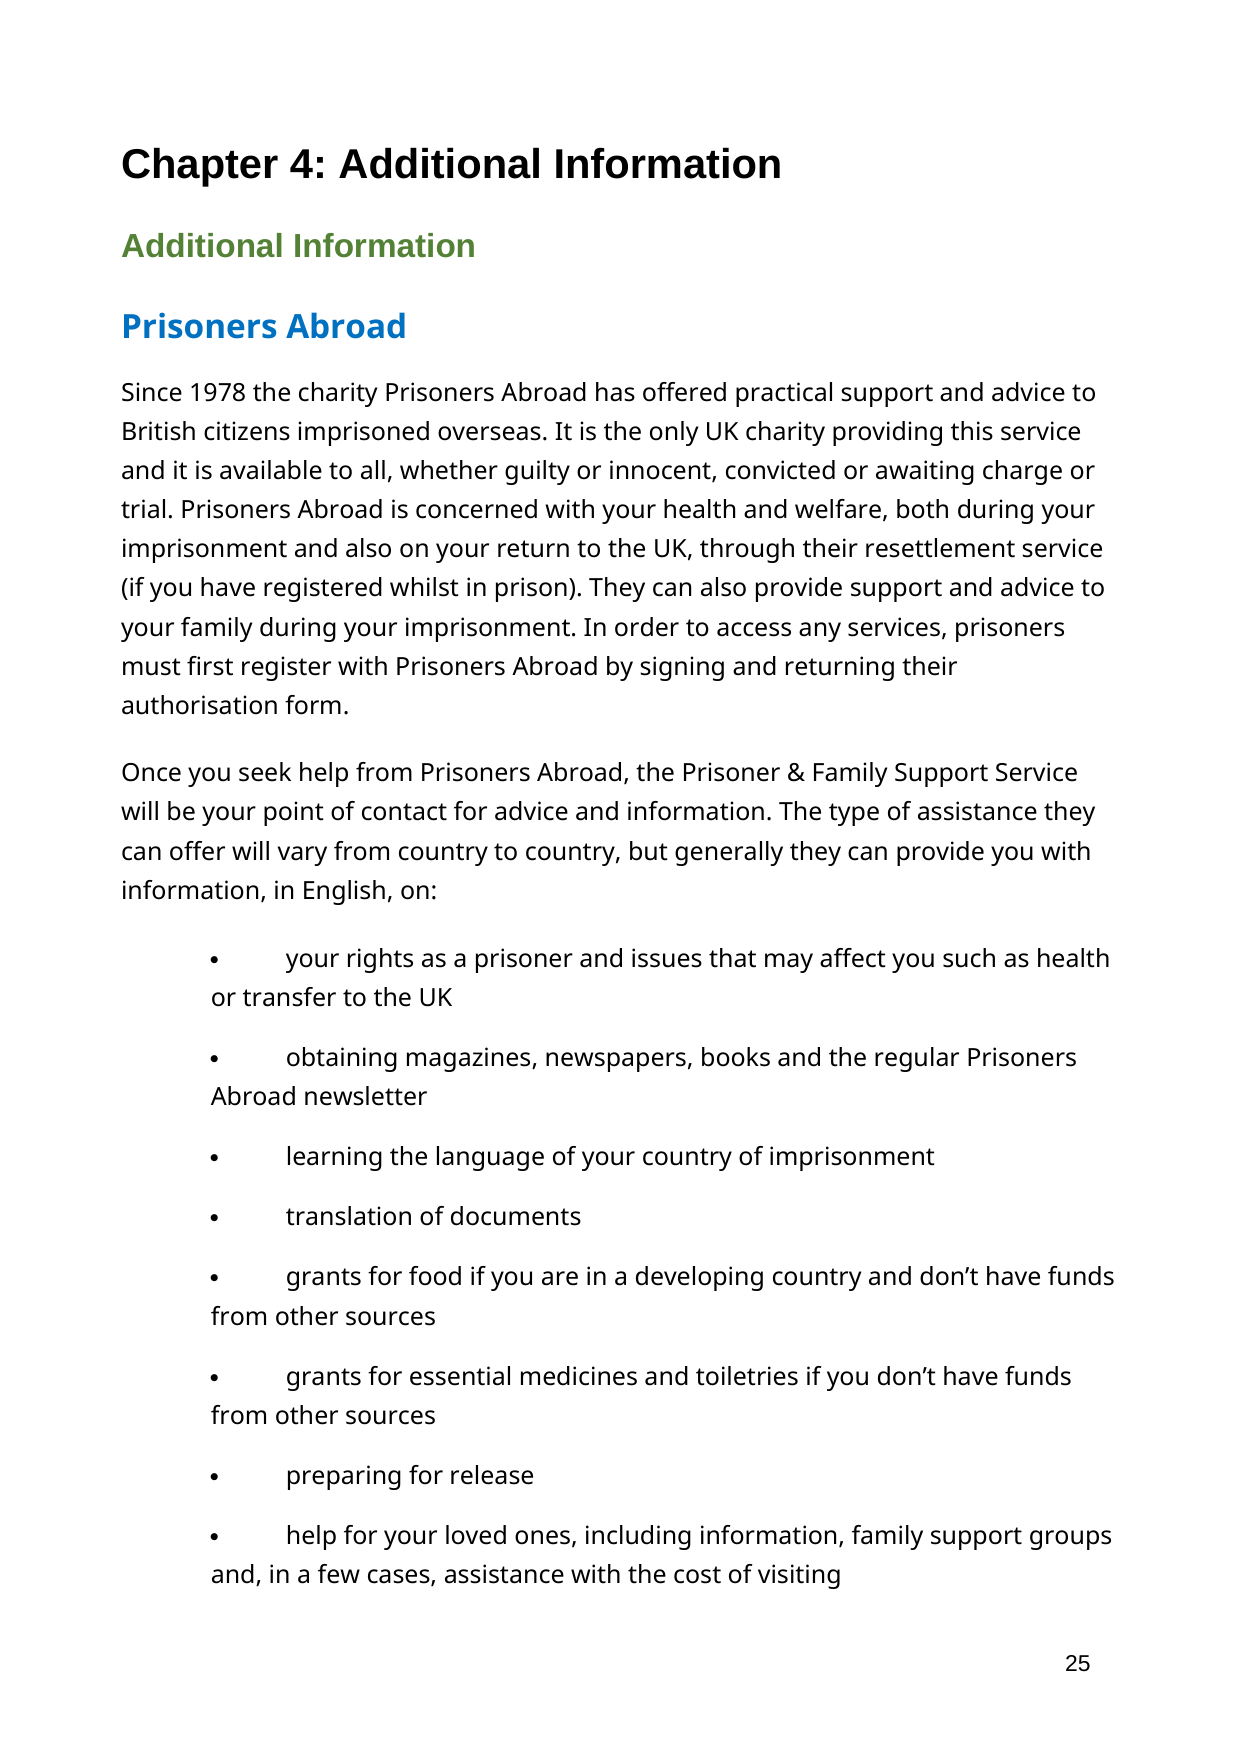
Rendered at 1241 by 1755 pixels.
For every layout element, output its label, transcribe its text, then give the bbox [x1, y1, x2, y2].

list grants for food if you are in a developing country and don’t have funds from other sources [211, 1259, 1120, 1332]
text Chapter 4: Additional Information [121, 139, 1120, 187]
text Prisoners Abroad [121, 303, 1120, 348]
text Since 1978 the charity Prisoners Abroad has offered practical support and advice to British citizens imprisoned overseas. It is the only UK charity providing this service and it is available to all, whether guilty or innocent, convicted or awaiting charge or trial. Prisoners Abroad is concerned with your health and welfare, both during your imprisonment and also on your return to the UK, through their resettlement service (if you have registered whilst in prison). They can also provide support and advice to your family during your imprisonment. In order to access any services, prisoners must first register with Prisoners Abroad by signing and returning their authorisation form. [121, 374, 1120, 722]
text Once you seek help from Prisoners Abroad, the Prisoner & Family Support Service will be your point of contact for advice and information. The type of assistance they can offer will vary from country to country, but generally they can provide you with information, in English, on: [121, 755, 1120, 906]
list help for your loved ones, including information, family support groups and, in a few cases, assistance with the cost of visiting [211, 1517, 1120, 1591]
list your rights as a prisoner and issues that may affect you such as health or transfer to the UK [211, 941, 1120, 1014]
list obtaining magazines, newspapers, books and the regular Prisoners Abroad newsletter [211, 1040, 1120, 1113]
text Additional Information [121, 226, 1120, 264]
list learning the language of your country of imprisonment [211, 1139, 1120, 1173]
list translation of documents [211, 1199, 1120, 1233]
list preparing for release [211, 1457, 1120, 1491]
list grants for essential medicines and toiletries if you don’t have funds from other sources [211, 1358, 1120, 1431]
